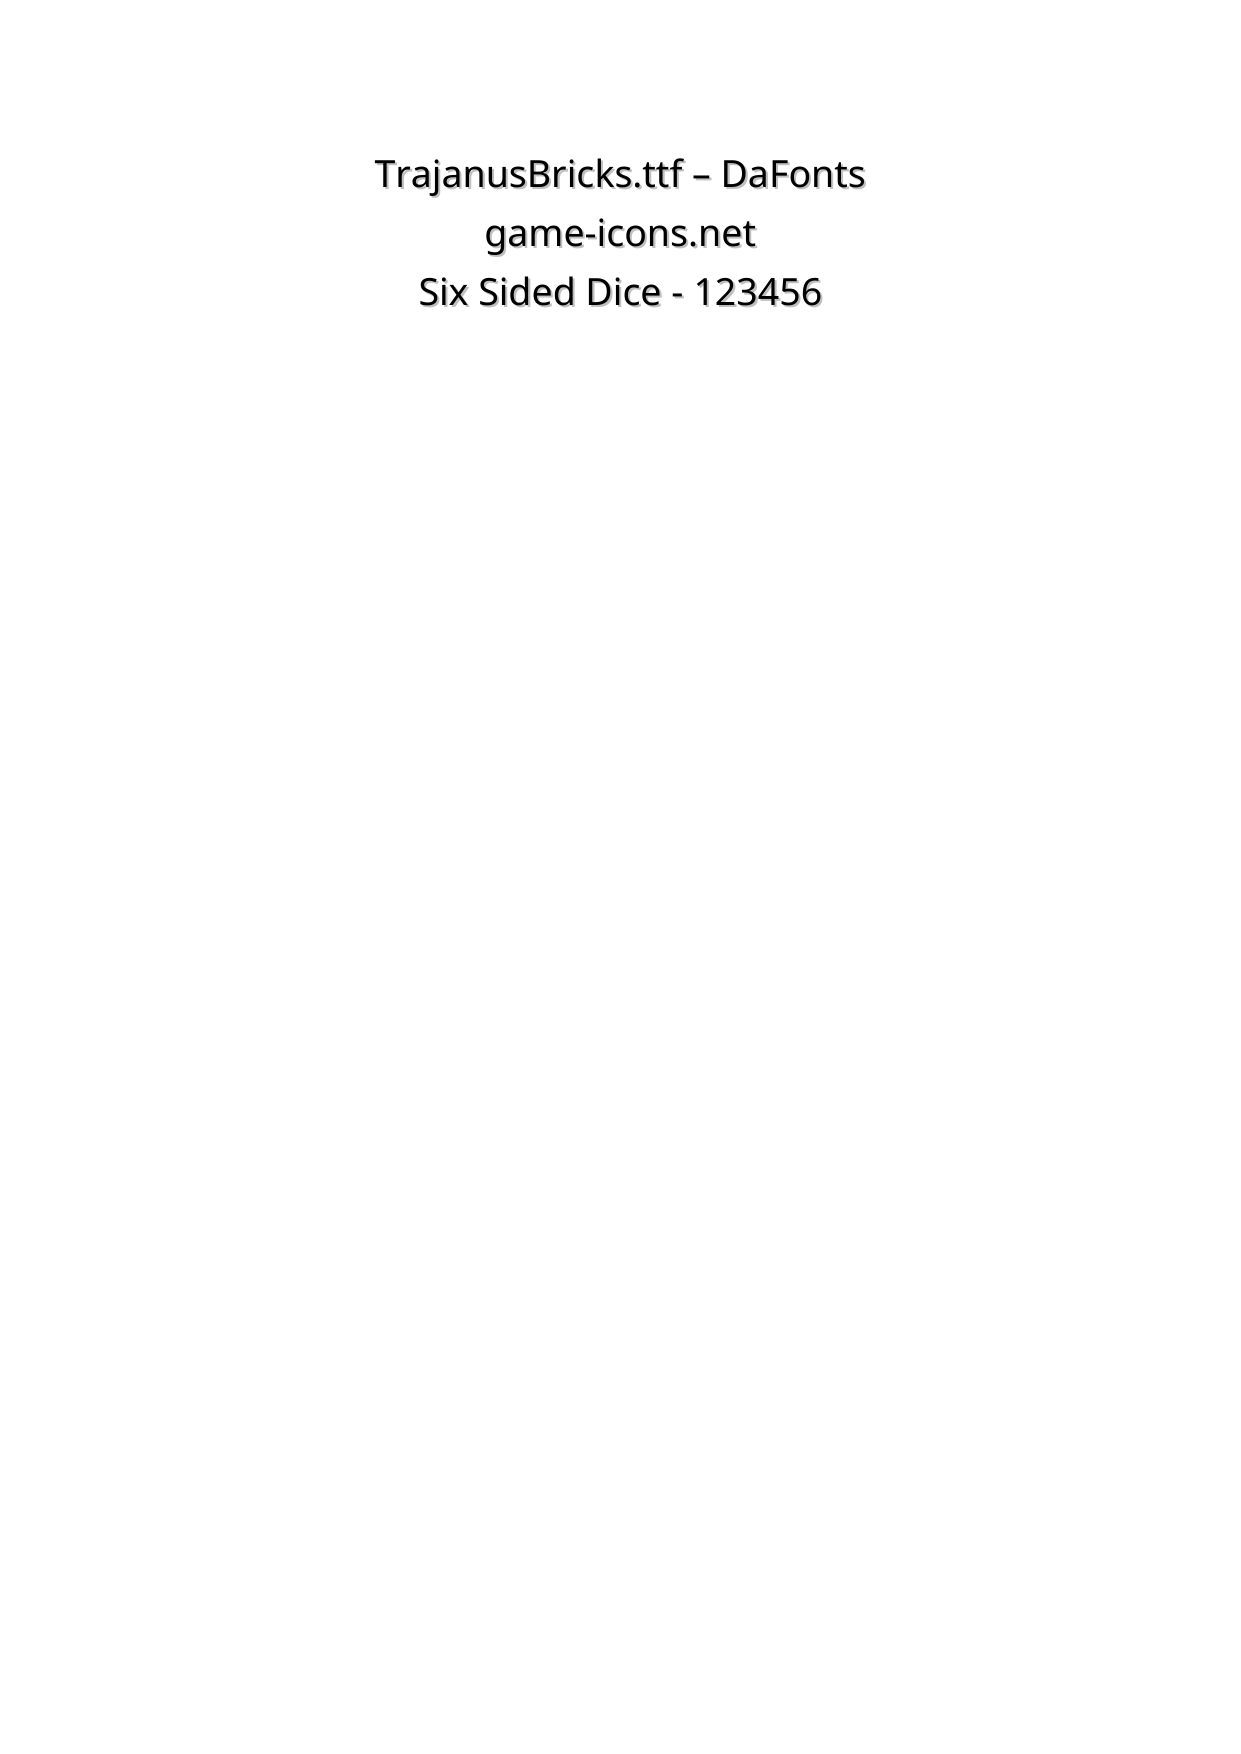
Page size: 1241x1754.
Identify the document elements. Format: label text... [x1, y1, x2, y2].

text game-icons.net [148, 206, 1093, 257]
text Six Sided Dice - 123456 [148, 265, 1093, 316]
text TrajanusBricks.ttf – DaFonts [148, 148, 1093, 199]
